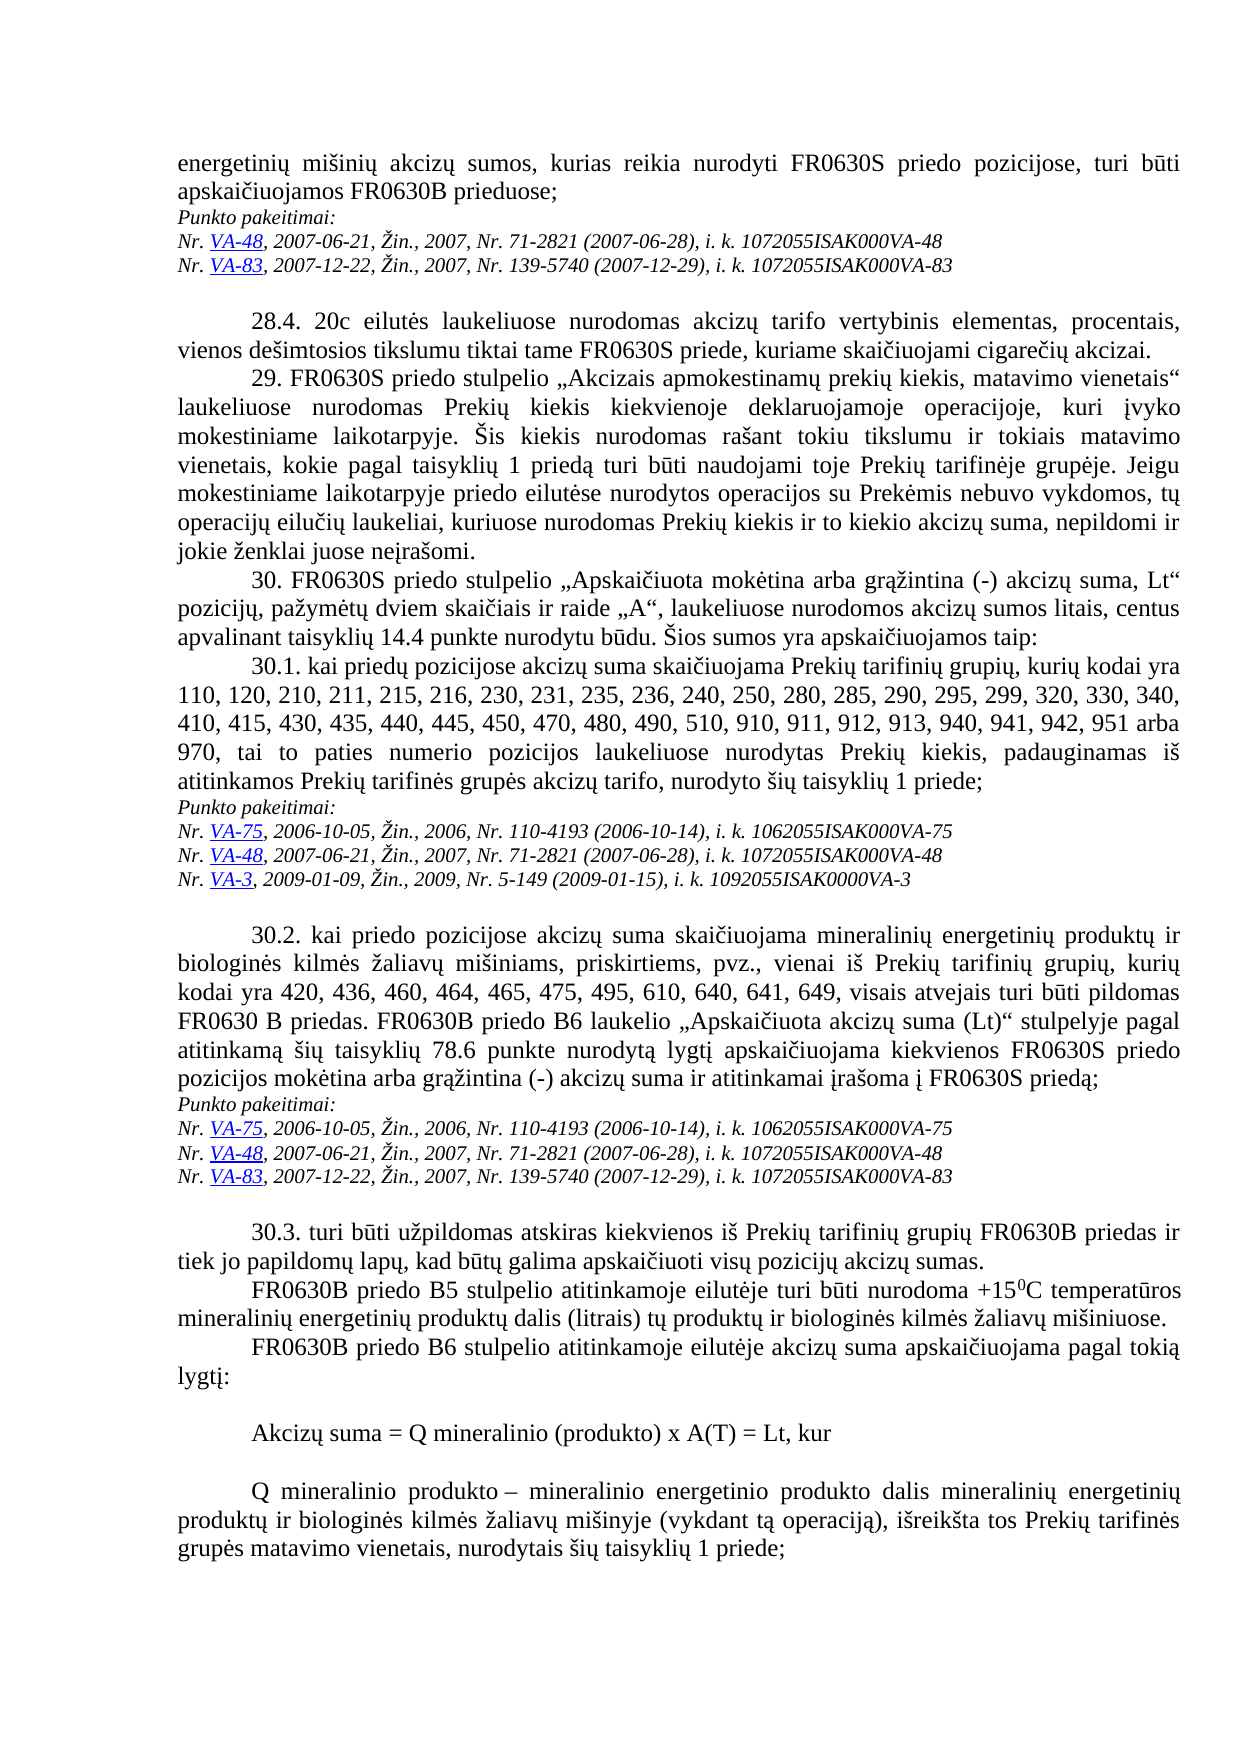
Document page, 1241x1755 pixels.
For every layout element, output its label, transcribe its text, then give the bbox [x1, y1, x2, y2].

text Nr. VA-48, 2007-06-21, Žin., 2007, Nr. 71-2821 (2007-06-28), i. k. 1072055ISAK000VA-48 [177, 843, 1181, 867]
text Nr. VA-48, 2007-06-21, Žin., 2007, Nr. 71-2821 (2007-06-28), i. k. 1072055ISAK000VA-48 [177, 1140, 1181, 1164]
text 30.3. turi būti užpildomas atskiras kiekvienos iš Prekių tarifinių grupių FR0630B priedas ir tiek jo papildomų lapų, kad būtų galima apskaičiuoti visų pozicijų akcizų sumas. [177, 1217, 1181, 1275]
text Nr. VA-48, 2007-06-21, Žin., 2007, Nr. 71-2821 (2007-06-28), i. k. 1072055ISAK000VA-48 [177, 229, 1181, 253]
text Punkto pakeitimai: [177, 1092, 1181, 1116]
text Nr. VA-75, 2006-10-05, Žin., 2006, Nr. 110-4193 (2006-10-14), i. k. 1062055ISAK000VA-75 [177, 1116, 1181, 1140]
text 29. FR0630S priedo stulpelio „Akcizais apmokestinamų prekių kiekis, matavimo vienetais“ laukeliuose nurodomas Prekių kiekis kiekvienoje deklaruojamoje operacijoje, kuri įvyko mokestiniame laikotarpyje. Šis kiekis nurodomas rašant tokiu tikslumu ir tokiais matavimo vienetais, kokie pagal taisyklių 1 priedą turi būti naudojami toje Prekių tarifinėje grupėje. Jeigu mokestiniame laikotarpyje priedo eilutėse nurodytos operacijos su Prekėmis nebuvo vykdomos, tų operacijų eilučių laukeliai, kuriuose nurodomas Prekių kiekis ir to kiekio akcizų suma, nepildomi ir jokie ženklai juose neįrašomi. [177, 363, 1181, 565]
text 30.1. kai priedų pozicijose akcizų suma skaičiuojama Prekių tarifinių grupių, kurių kodai yra 110, 120, 210, 211, 215, 216, 230, 231, 235, 236, 240, 250, 280, 285, 290, 295, 299, 320, 330, 340, 410, 415, 430, 435, 440, 445, 450, 470, 480, 490, 510, 910, 911, 912, 913, 940, 941, 942, 951 arba 970, tai to paties numerio pozicijos laukeliuose nurodytas Prekių kiekis, padauginamas iš atitinkamos Prekių tarifinės grupės akcizų tarifo, nurodyto šių taisyklių 1 priede; [177, 651, 1181, 795]
text Punkto pakeitimai: [177, 205, 1181, 229]
text FR0630B priedo B5 stulpelio atitinkamoje eilutėje turi būti nurodoma +150C temperatūros mineralinių energetinių produktų dalis (litrais) tų produktų ir biologinės kilmės žaliavų mišiniuose. [177, 1275, 1181, 1332]
text Nr. VA-3, 2009-01-09, Žin., 2009, Nr. 5-149 (2009-01-15), i. k. 1092055ISAK0000VA-3 [177, 867, 1181, 891]
text Nr. VA-83, 2007-12-22, Žin., 2007, Nr. 139-5740 (2007-12-29), i. k. 1072055ISAK000VA-83 [177, 253, 1181, 277]
text 30. FR0630S priedo stulpelio „Apskaičiuota mokėtina arba grąžintina (-) akcizų suma, Lt“ pozicijų, pažymėtų dviem skaičiais ir raide „A“, laukeliuose nurodomos akcizų sumos litais, centus apvalinant taisyklių 14.4 punkte nurodytu būdu. Šios sumos yra apskaičiuojamos taip: [177, 565, 1181, 651]
text energetinių mišinių akcizų sumos, kurias reikia nurodyti FR0630S priedo pozicijose, turi būti apskaičiuojamos FR0630B prieduose; [177, 148, 1181, 205]
text Nr. VA-75, 2006-10-05, Žin., 2006, Nr. 110-4193 (2006-10-14), i. k. 1062055ISAK000VA-75 [177, 819, 1181, 843]
text 30.2. kai priedo pozicijose akcizų suma skaičiuojama mineralinių energetinių produktų ir biologinės kilmės žaliavų mišiniams, priskirtiems, pvz., vienai iš Prekių tarifinių grupių, kurių kodai yra 420, 436, 460, 464, 465, 475, 495, 610, 640, 641, 649, visais atvejais turi būti pildomas FR0630 B priedas. FR0630B priedo B6 laukelio „Apskaičiuota akcizų suma (Lt)“ stulpelyje pagal atitinkamą šių taisyklių 78.6 punkte nurodytą lygtį apskaičiuojama kiekvienos FR0630S priedo pozicijos mokėtina arba grąžintina (-) akcizų suma ir atitinkamai įrašoma į FR0630S priedą; [177, 920, 1181, 1092]
text Akcizų suma = Q mineralinio (produkto) x A(T) = Lt, kur [177, 1418, 1181, 1447]
text FR0630B priedo B6 stulpelio atitinkamoje eilutėje akcizų suma apskaičiuojama pagal tokią lygtį: [177, 1332, 1181, 1390]
text Nr. VA-83, 2007-12-22, Žin., 2007, Nr. 139-5740 (2007-12-29), i. k. 1072055ISAK000VA-83 [177, 1164, 1181, 1188]
text Punkto pakeitimai: [177, 795, 1181, 819]
text 28.4. 20c eilutės laukeliuose nurodomas akcizų tarifo vertybinis elementas, procentais, vienos dešimtosios tikslumu tiktai tame FR0630S priede, kuriame skaičiuojami cigarečių akcizai. [177, 306, 1181, 363]
text Q mineralinio produkto – mineralinio energetinio produkto dalis mineralinių energetinių produktų ir biologinės kilmės žaliavų mišinyje (vykdant tą operaciją), išreikšta tos Prekių tarifinės grupės matavimo vienetais, nurodytais šių taisyklių 1 priede; [177, 1476, 1181, 1562]
